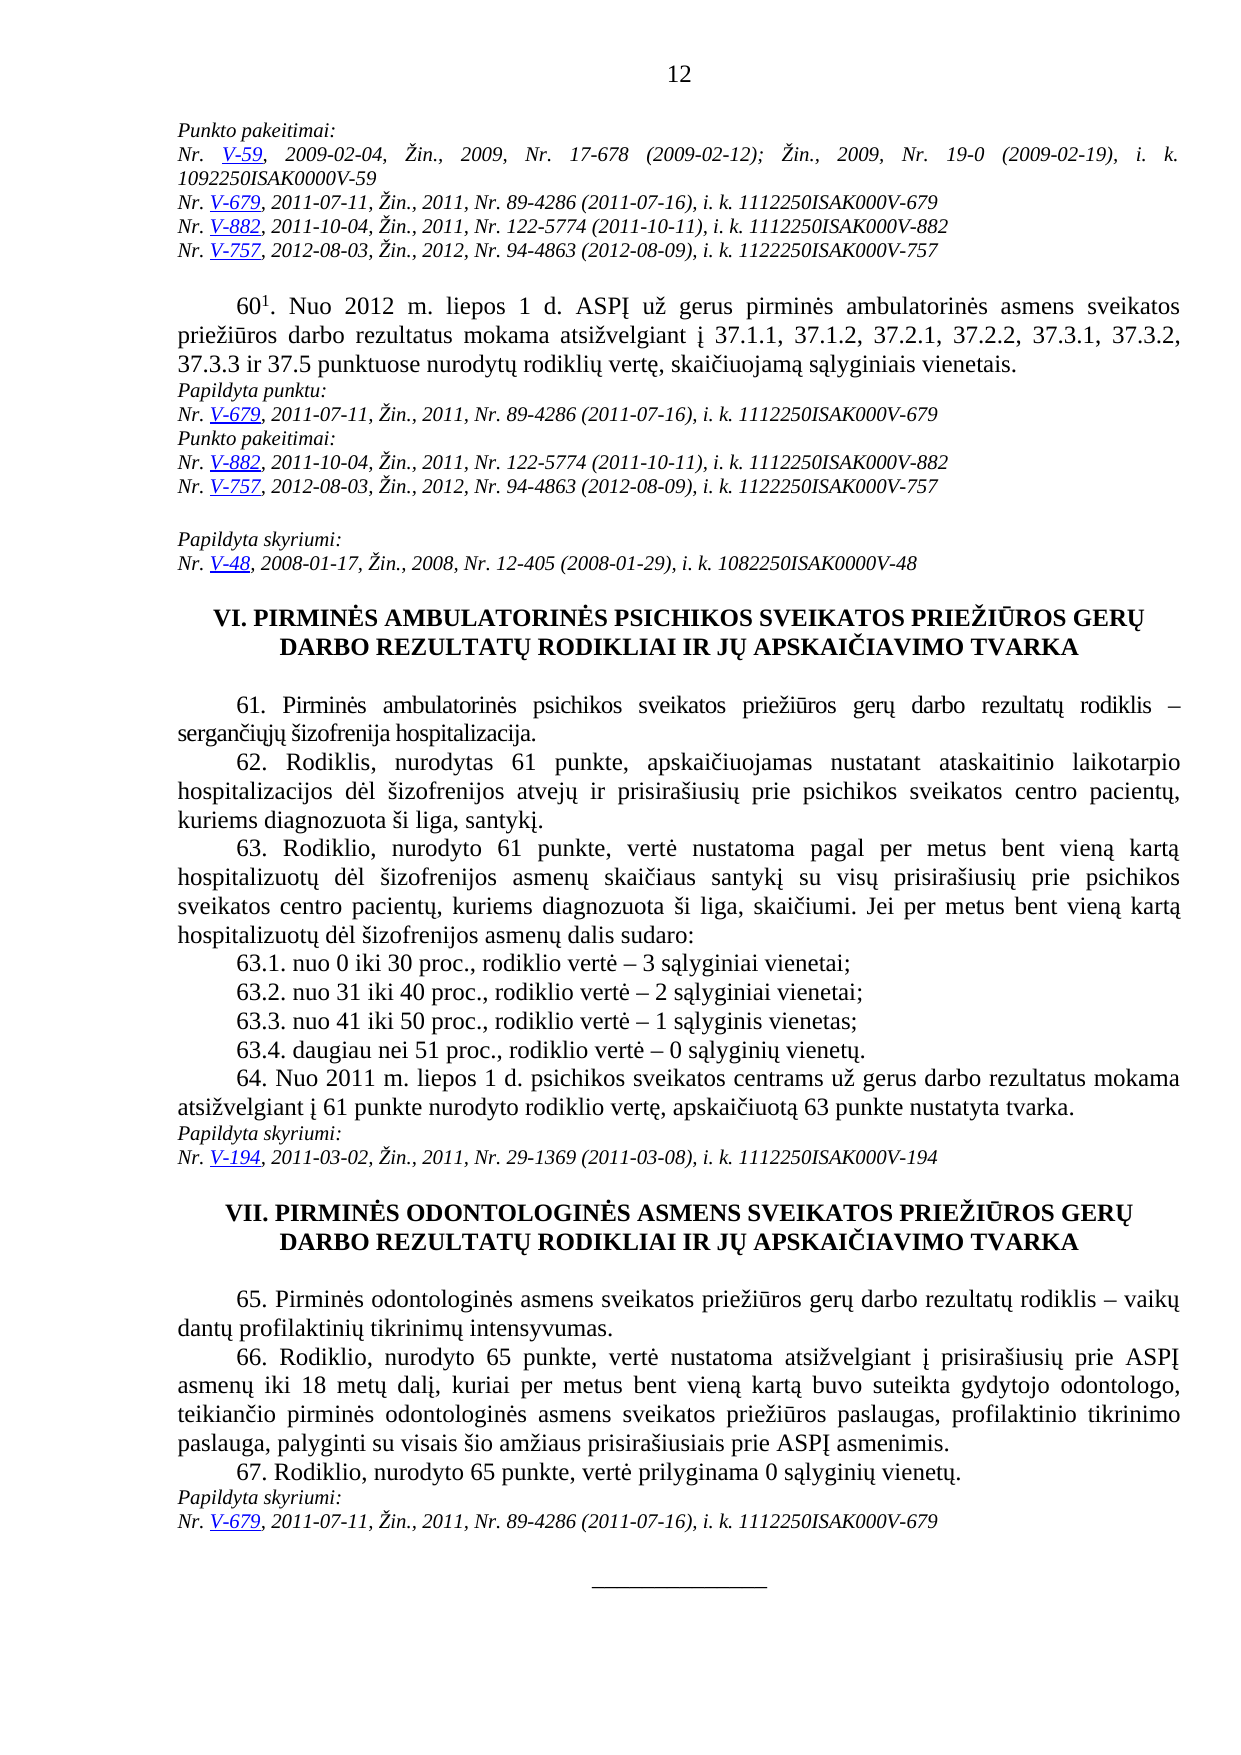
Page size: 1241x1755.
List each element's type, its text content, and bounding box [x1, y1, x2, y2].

text Punkto pakeitimai: [177, 426, 1181, 450]
text Nr. V-757, 2012-08-03, Žin., 2012, Nr. 94-4863 (2012-08-09), i. k. 1122250ISAK000V-757 [177, 474, 1181, 498]
text 64. Nuo 2011 m. liepos 1 d. psichikos sveikatos centrams už gerus darbo rezultatus mokama atsižvelgiant į 61 punkte nurodyto rodiklio vertę, apskaičiuotą 63 punkte nustatyta tvarka. [177, 1063, 1181, 1121]
text Punkto pakeitimai: [177, 118, 1181, 142]
text Papildyta skyriumi: [177, 1485, 1181, 1509]
text Nr. V-882, 2011-10-04, Žin., 2011, Nr. 122-5774 (2011-10-11), i. k. 1112250ISAK000V-882 [177, 214, 1181, 238]
text 61. Pirminės ambulatorinės psichikos sveikatos priežiūros gerų darbo rezultatų rodiklis – sergančiųjų šizofrenija hospitalizacija. [177, 690, 1181, 747]
text Nr. V-882, 2011-10-04, Žin., 2011, Nr. 122-5774 (2011-10-11), i. k. 1112250ISAK000V-882 [177, 450, 1181, 474]
text Nr. V-757, 2012-08-03, Žin., 2012, Nr. 94-4863 (2012-08-09), i. k. 1122250ISAK000V-757 [177, 238, 1181, 262]
text 63.2. nuo 31 iki 40 proc., rodiklio vertė – 2 sąlyginiai vienetai; [177, 977, 1181, 1006]
text 67. Rodiklio, nurodyto 65 punkte, vertė prilyginama 0 sąlyginių vienetų. [177, 1457, 1181, 1485]
text Nr. V-194, 2011-03-02, Žin., 2011, Nr. 29-1369 (2011-03-08), i. k. 1112250ISAK000V-194 [177, 1145, 1181, 1169]
text 63.3. nuo 41 iki 50 proc., rodiklio vertė – 1 sąlyginis vienetas; [177, 1006, 1181, 1035]
text Papildyta punktu: [177, 377, 1181, 402]
text ______________ [177, 1562, 1181, 1591]
text VI. PIRMINĖS AMBULATORINĖS PSICHIKOS SVEIKATOS PRIEŽIŪROS GERŲ DARBO REZULTATŲ RODIKLIAI IR JŲ APSKAIČIAVIMO TVARKA [177, 603, 1181, 661]
text 62. Rodiklis, nurodytas 61 punkte, apskaičiuojamas nustatant ataskaitinio laikotarpio hospitalizacijos dėl šizofrenijos atvejų ir prisirašiusių prie psichikos sveikatos centro pacientų, kuriems diagnozuota ši liga, santykį. [177, 747, 1181, 833]
text Nr. V-679, 2011-07-11, Žin., 2011, Nr. 89-4286 (2011-07-16), i. k. 1112250ISAK000V-679 [177, 402, 1181, 426]
text 63.1. nuo 0 iki 30 proc., rodiklio vertė – 3 sąlyginiai vienetai; [177, 948, 1181, 977]
text Nr. V-48, 2008-01-17, Žin., 2008, Nr. 12-405 (2008-01-29), i. k. 1082250ISAK0000V-48 [177, 551, 1181, 575]
text 65. Pirminės odontologinės asmens sveikatos priežiūros gerų darbo rezultatų rodiklis – vaikų dantų profilaktinių tikrinimų intensyvumas. [177, 1284, 1181, 1342]
text 63.4. daugiau nei 51 proc., rodiklio vertė – 0 sąlyginių vienetų. [177, 1035, 1181, 1063]
text Nr. V-679, 2011-07-11, Žin., 2011, Nr. 89-4286 (2011-07-16), i. k. 1112250ISAK000V-679 [177, 190, 1181, 214]
text Papildyta skyriumi: [177, 527, 1181, 551]
text Papildyta skyriumi: [177, 1121, 1181, 1145]
text 601. Nuo 2012 m. liepos 1 d. ASPĮ už gerus pirminės ambulatorinės asmens sveikatos priežiūros darbo rezultatus mokama atsižvelgiant į 37.1.1, 37.1.2, 37.2.1, 37.2.2, 37.3.1, 37.3.2, 37.3.3 ir 37.5 punktuose nurodytų rodiklių vertę, skaičiuojamą sąlyginiais vienetais. [177, 291, 1181, 377]
text 63. Rodiklio, nurodyto 61 punkte, vertė nustatoma pagal per metus bent vieną kartą hospitalizuotų dėl šizofrenijos asmenų skaičiaus santykį su visų prisirašiusių prie psichikos sveikatos centro pacientų, kuriems diagnozuota ši liga, skaičiumi. Jei per metus bent vieną kartą hospitalizuotų dėl šizofrenijos asmenų dalis sudaro: [177, 833, 1181, 948]
text Nr. V-679, 2011-07-11, Žin., 2011, Nr. 89-4286 (2011-07-16), i. k. 1112250ISAK000V-679 [177, 1509, 1181, 1533]
text Nr. V-59, 2009-02-04, Žin., 2009, Nr. 17-678 (2009-02-12); Žin., 2009, Nr. 19-0 (2009-02-19), i. k. 1092250ISAK0000V-59 [177, 142, 1181, 190]
text 66. Rodiklio, nurodyto 65 punkte, vertė nustatoma atsižvelgiant į prisirašiusių prie ASPĮ asmenų iki 18 metų dalį, kuriai per metus bent vieną kartą buvo suteikta gydytojo odontologo, teikiančio pirminės odontologinės asmens sveikatos priežiūros paslaugas, profilaktinio tikrinimo paslauga, palyginti su visais šio amžiaus prisirašiusiais prie ASPĮ asmenimis. [177, 1342, 1181, 1457]
text VII. PIRMINĖS ODONTOLOGINĖS ASMENS SVEIKATOS PRIEŽIŪROS GERŲ DARBO REZULTATŲ RODIKLIAI IR JŲ APSKAIČIAVIMO TVARKA [177, 1198, 1181, 1255]
